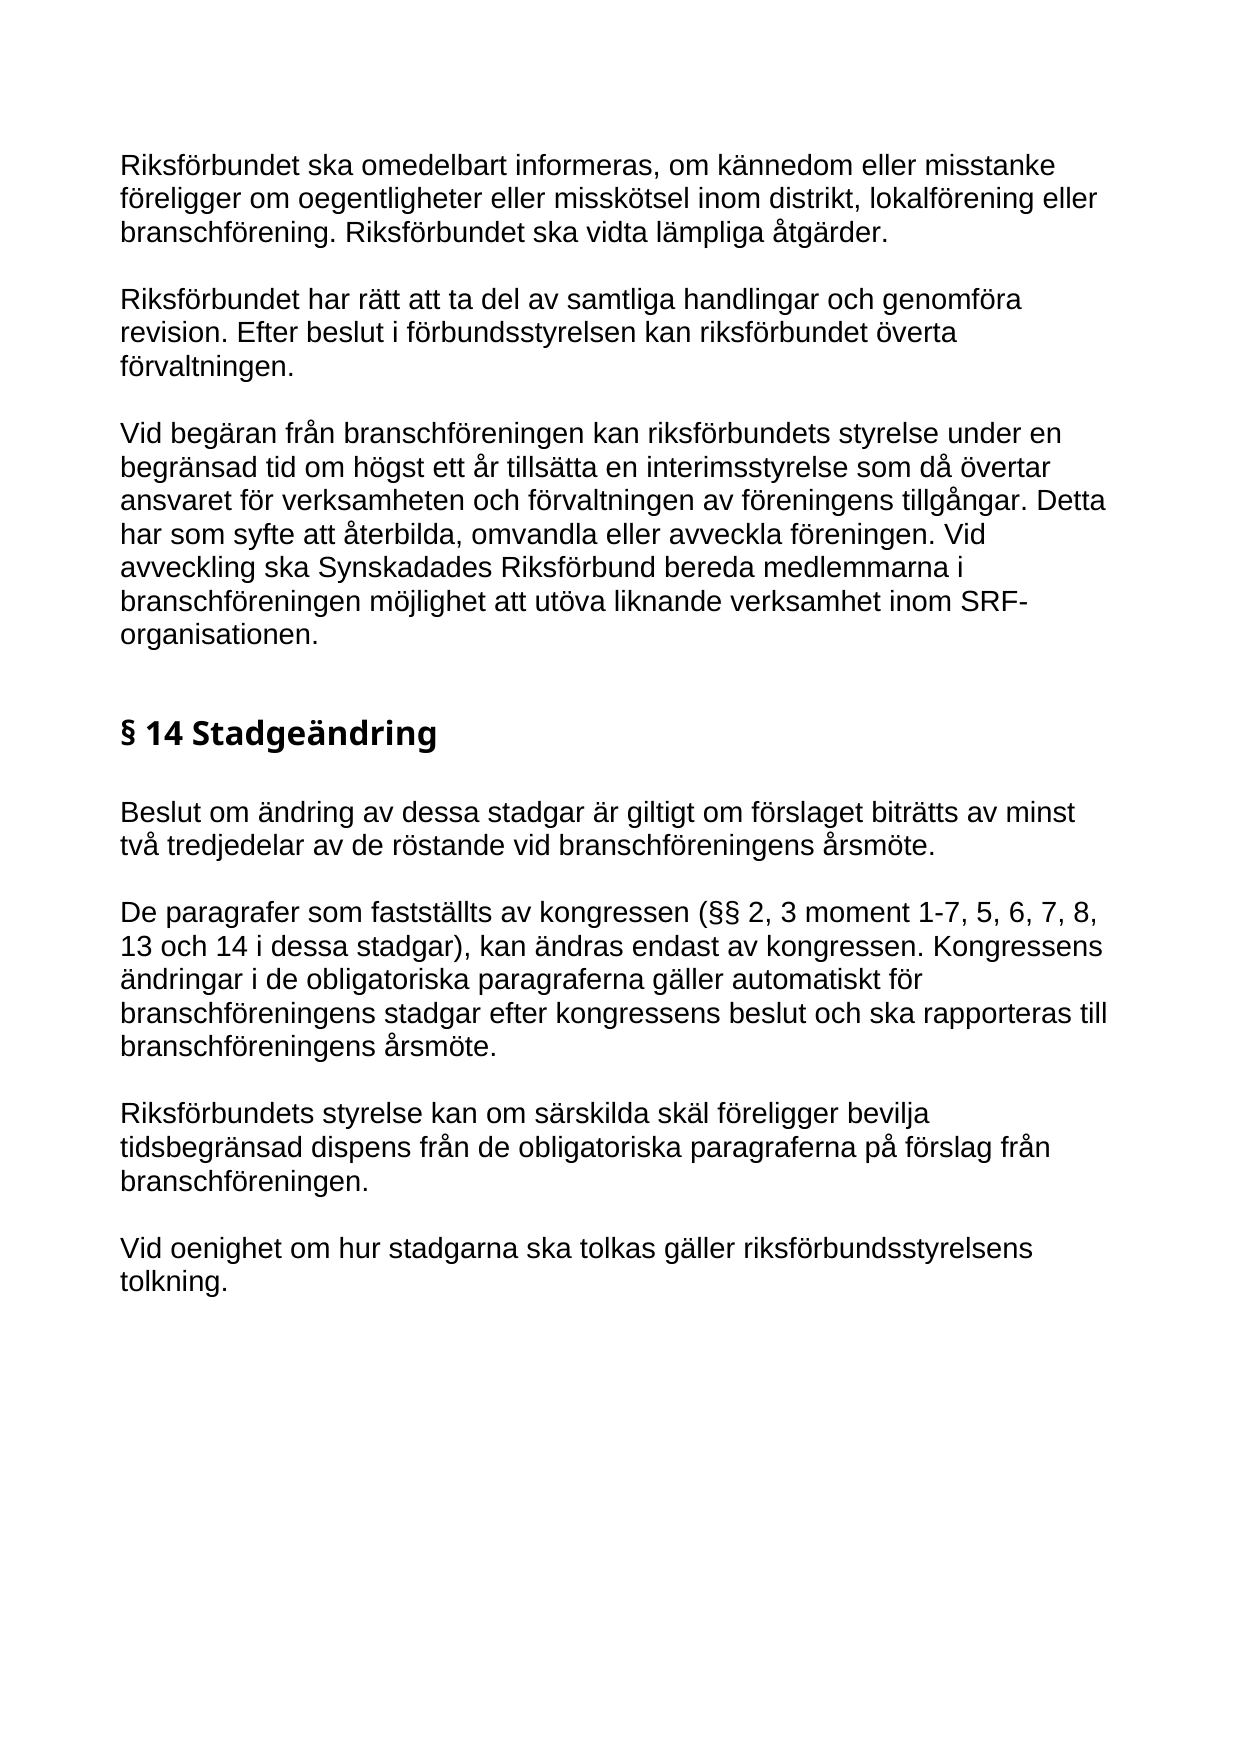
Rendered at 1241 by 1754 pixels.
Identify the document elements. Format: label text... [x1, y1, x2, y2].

text Riksförbundet har rätt att ta del av samtliga handlingar och genomföra revision. Efter beslut i förbundsstyrelsen kan riksförbundet överta förvaltningen. [120, 282, 1120, 382]
subtitle § 14 Stadgeändring [120, 709, 1120, 755]
text Riksförbundet ska omedelbart informeras, om kännedom eller misstanke föreligger om oegentligheter eller misskötsel inom distrikt, lokalförening eller branschförening. Riksförbundet ska vidta lämpliga åtgärder. [120, 148, 1120, 248]
text Vid oenighet om hur stadgarna ska tolkas gäller riksförbundsstyrelsens tolkning. [120, 1231, 1120, 1298]
text Beslut om ändring av dessa stadgar är giltigt om förslaget biträtts av minst två tredjedelar av de röstande vid branschföreningens årsmöte. [120, 794, 1120, 862]
text Vid begäran från branschföreningen kan riksförbundets styrelse under en begränsad tid om högst ett år tillsätta en interimsstyrelse som då övertar ansvaret för verksamheten och förvaltningen av föreningens tillgångar. Detta har som syfte att återbilda, omvandla eller avveckla föreningen. Vid avveckling ska Synskadades Riksförbund bereda medlemmarna i branschföreningen möjlighet att utöva liknande verksamhet inom SRF-organisationen. [120, 416, 1120, 651]
text Riksförbundets styrelse kan om särskilda skäl föreligger bevilja tidsbegränsad dispens från de obligatoriska paragraferna på förslag från branschföreningen. [120, 1096, 1120, 1197]
text De paragrafer som fastställts av kongressen (§§ 2, 3 moment 1-7, 5, 6, 7, 8, 13 och 14 i dessa stadgar), kan ändras endast av kongressen. Kongressens ändringar i de obligatoriska paragraferna gäller automatiskt för branschföreningens stadgar efter kongressens beslut och ska rapporteras till branschföreningens årsmöte. [120, 895, 1120, 1063]
